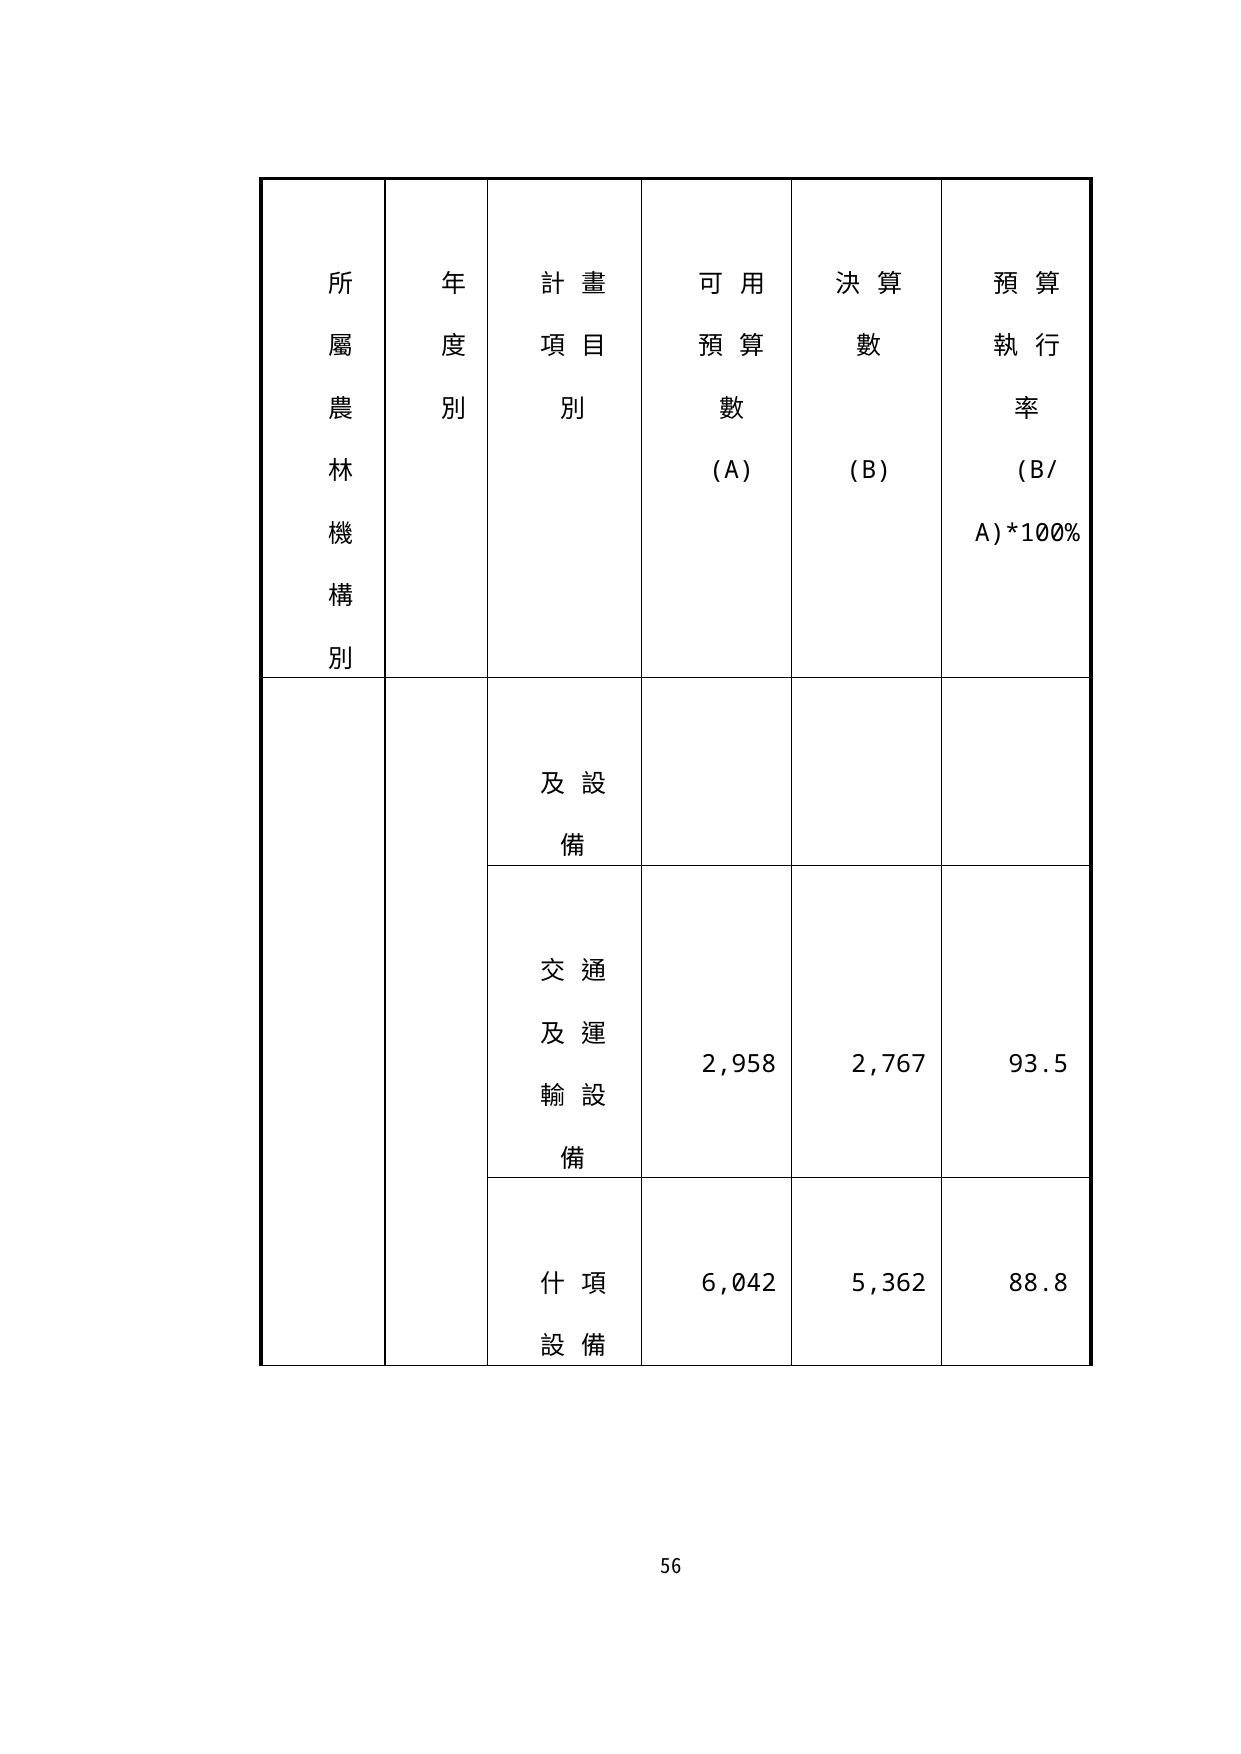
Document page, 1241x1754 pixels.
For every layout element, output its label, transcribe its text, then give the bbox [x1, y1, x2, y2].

table_header 決算數 (B) [792, 180, 941, 677]
table_cell 88.8 [942, 1178, 1089, 1365]
table_cell 2,767 [792, 866, 941, 1177]
table_cell 6,042 [642, 1178, 791, 1365]
table_header 預算 執行率 (B/A)*100% [942, 180, 1089, 677]
table_cell [942, 678, 1089, 865]
table_header 年度別 [386, 180, 487, 677]
table_cell 交通及運輸設備 [488, 866, 641, 1177]
table_header 所屬農林 機構別 [263, 180, 384, 677]
table_cell 5,362 [792, 1178, 941, 1365]
table_cell 93.5 [942, 866, 1089, 1177]
table_cell [386, 678, 487, 1365]
table_header 計畫 項目別 [488, 180, 641, 677]
table_cell 什項設備 [488, 1178, 641, 1365]
table_header 可用 預算數 (A) [642, 180, 791, 677]
table_cell [792, 678, 941, 865]
table_cell 及設備 [488, 678, 641, 865]
table_cell [642, 678, 791, 865]
table_cell 2,958 [642, 866, 791, 1177]
table_cell [263, 678, 384, 1365]
